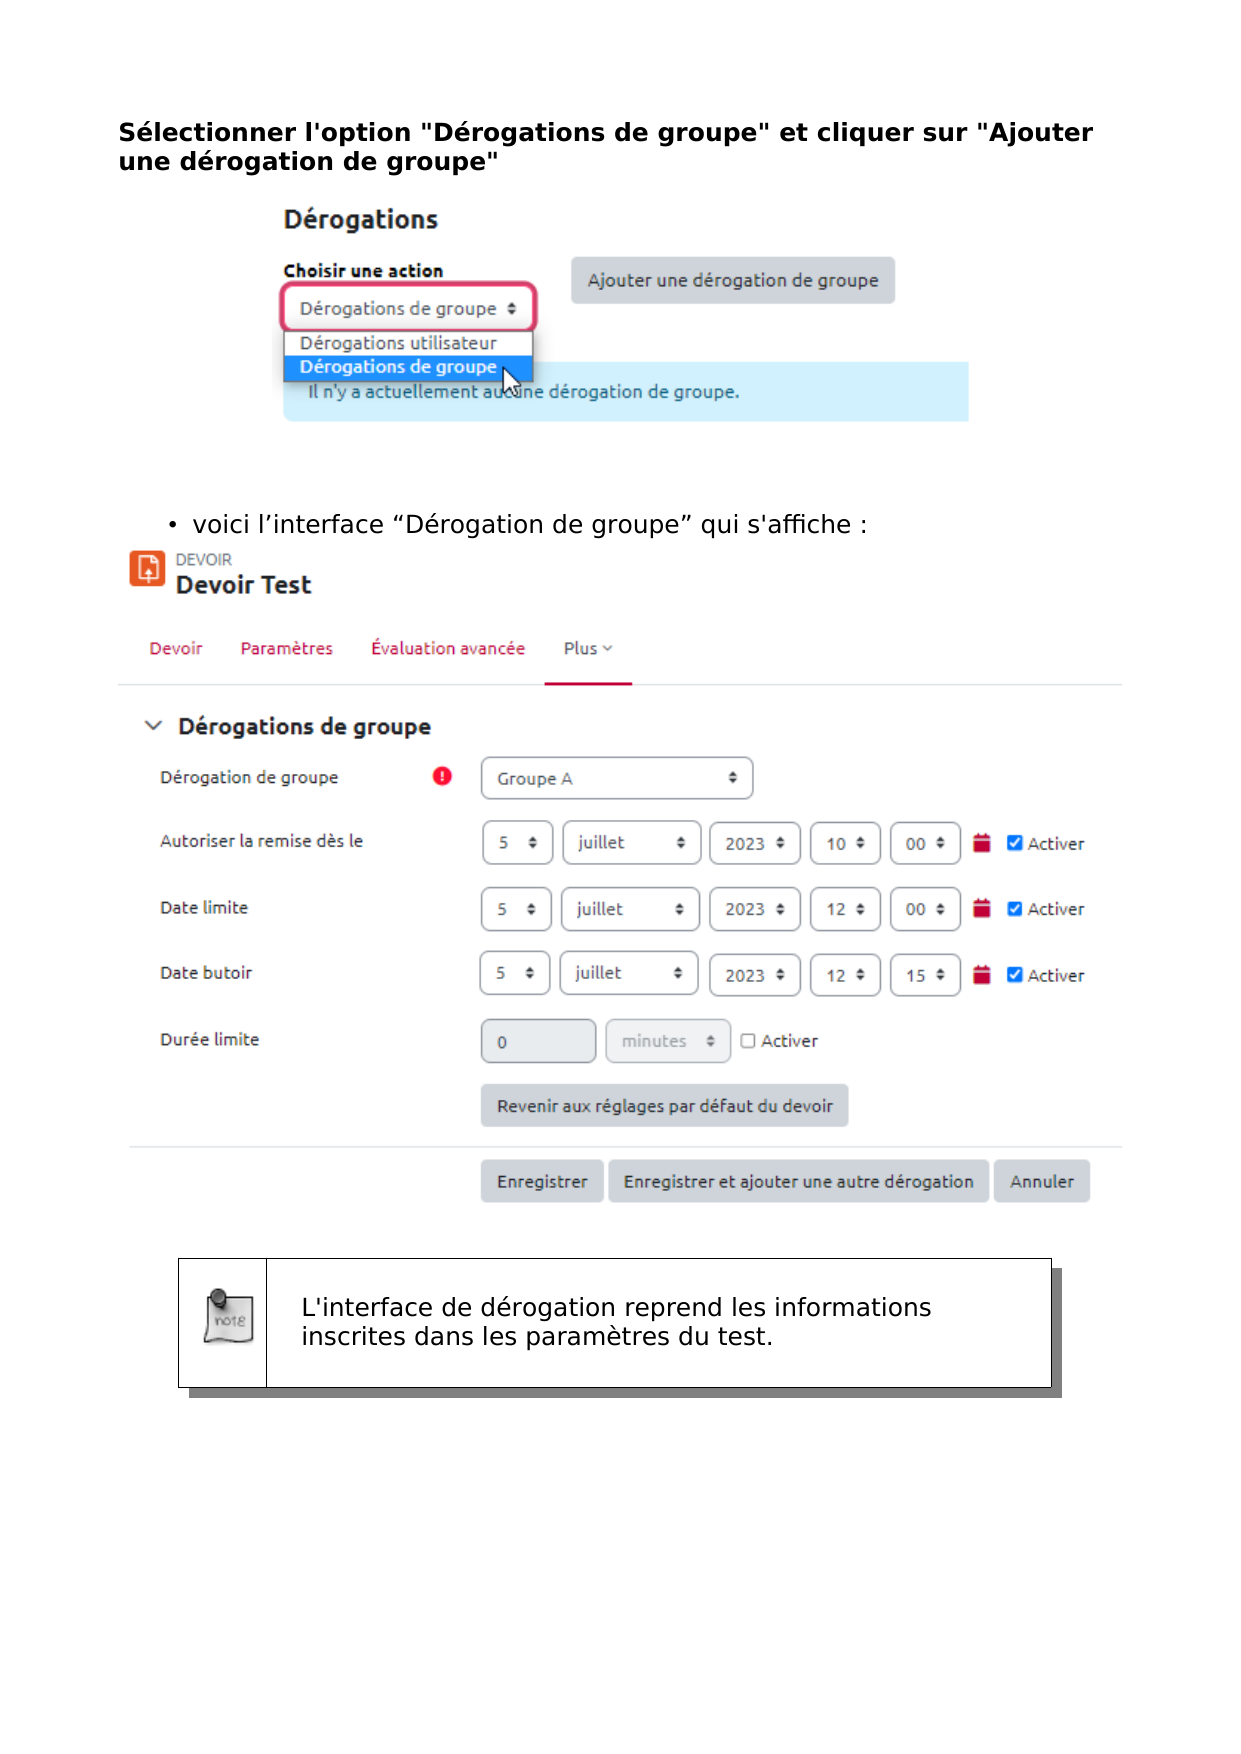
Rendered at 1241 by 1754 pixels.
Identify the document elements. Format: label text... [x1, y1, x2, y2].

picture [271, 188, 969, 439]
list voici l’interface “Dérogation de groupe” qui s'affiche : [177, 510, 1122, 539]
table_header [179, 1259, 266, 1387]
picture [190, 1281, 266, 1357]
subtitle Sélectionner l'option "Dérogations de groupe" et cliquer sur "Ajouter une dérogation de groupe" [118, 118, 1122, 176]
picture [118, 539, 1123, 1216]
table_header L'interface de dérogation reprend les informations inscrites dans les paramètres du test. [267, 1259, 1051, 1387]
